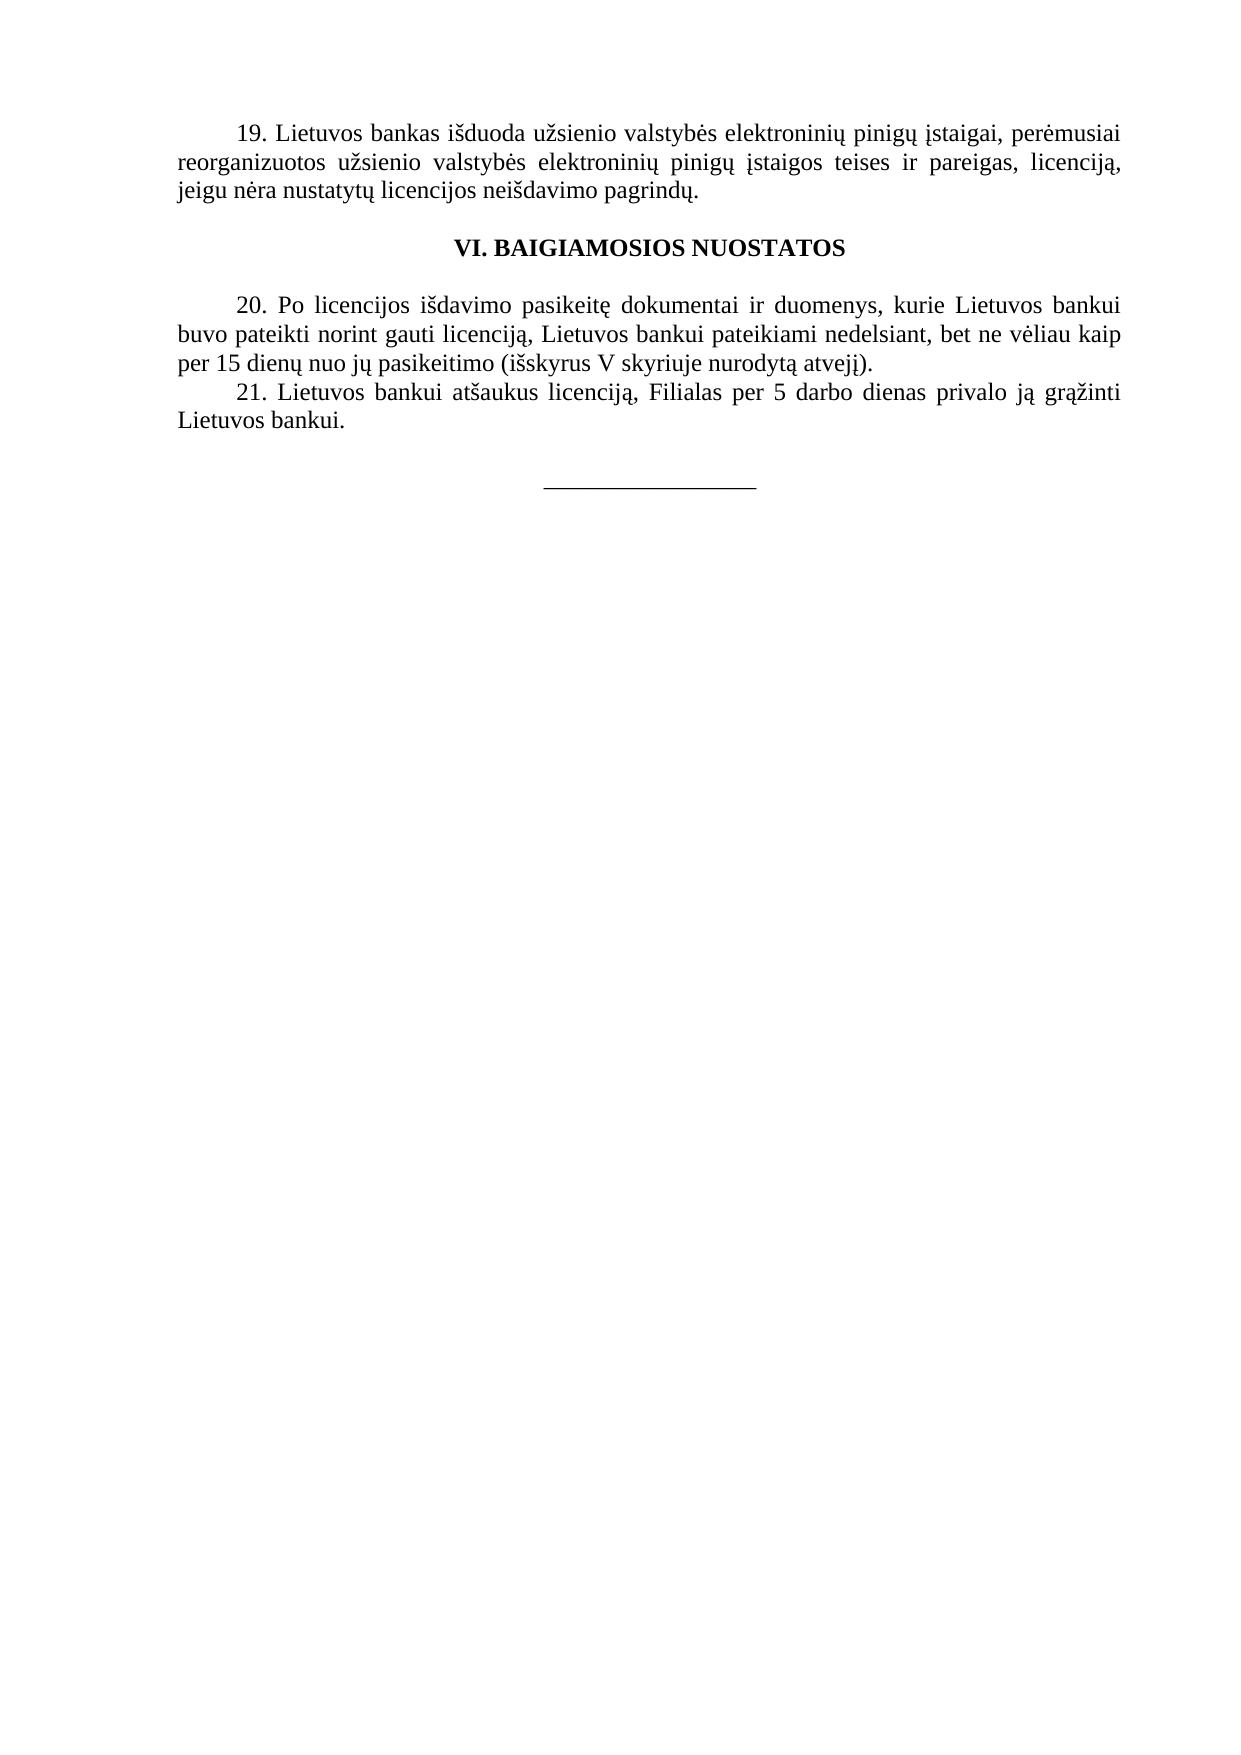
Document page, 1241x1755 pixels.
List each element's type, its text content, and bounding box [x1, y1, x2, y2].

text 20. Po licencijos išdavimo pasikeitę dokumentai ir duomenys, kurie Lietuvos bankui buvo pateikti norint gauti licenciją, Lietuvos bankui pateikiami nedelsiant, bet ne vėliau kaip per 15 dienų nuo jų pasikeitimo (išskyrus V skyriuje nurodytą atvejį). [177, 291, 1122, 377]
text _________________ [177, 463, 1122, 492]
text 19. Lietuvos bankas išduoda užsienio valstybės elektroninių pinigų įstaigai, perėmusiai reorganizuotos užsienio valstybės elektroninių pinigų įstaigos teises ir pareigas, licenciją, jeigu nėra nustatytų licencijos neišdavimo pagrindų. [177, 118, 1122, 204]
text VI. BAIGIAMOSIOS NUOSTATOS [177, 233, 1122, 262]
text 21. Lietuvos bankui atšaukus licenciją, Filialas per 5 darbo dienas privalo ją grąžinti Lietuvos bankui. [177, 377, 1122, 434]
